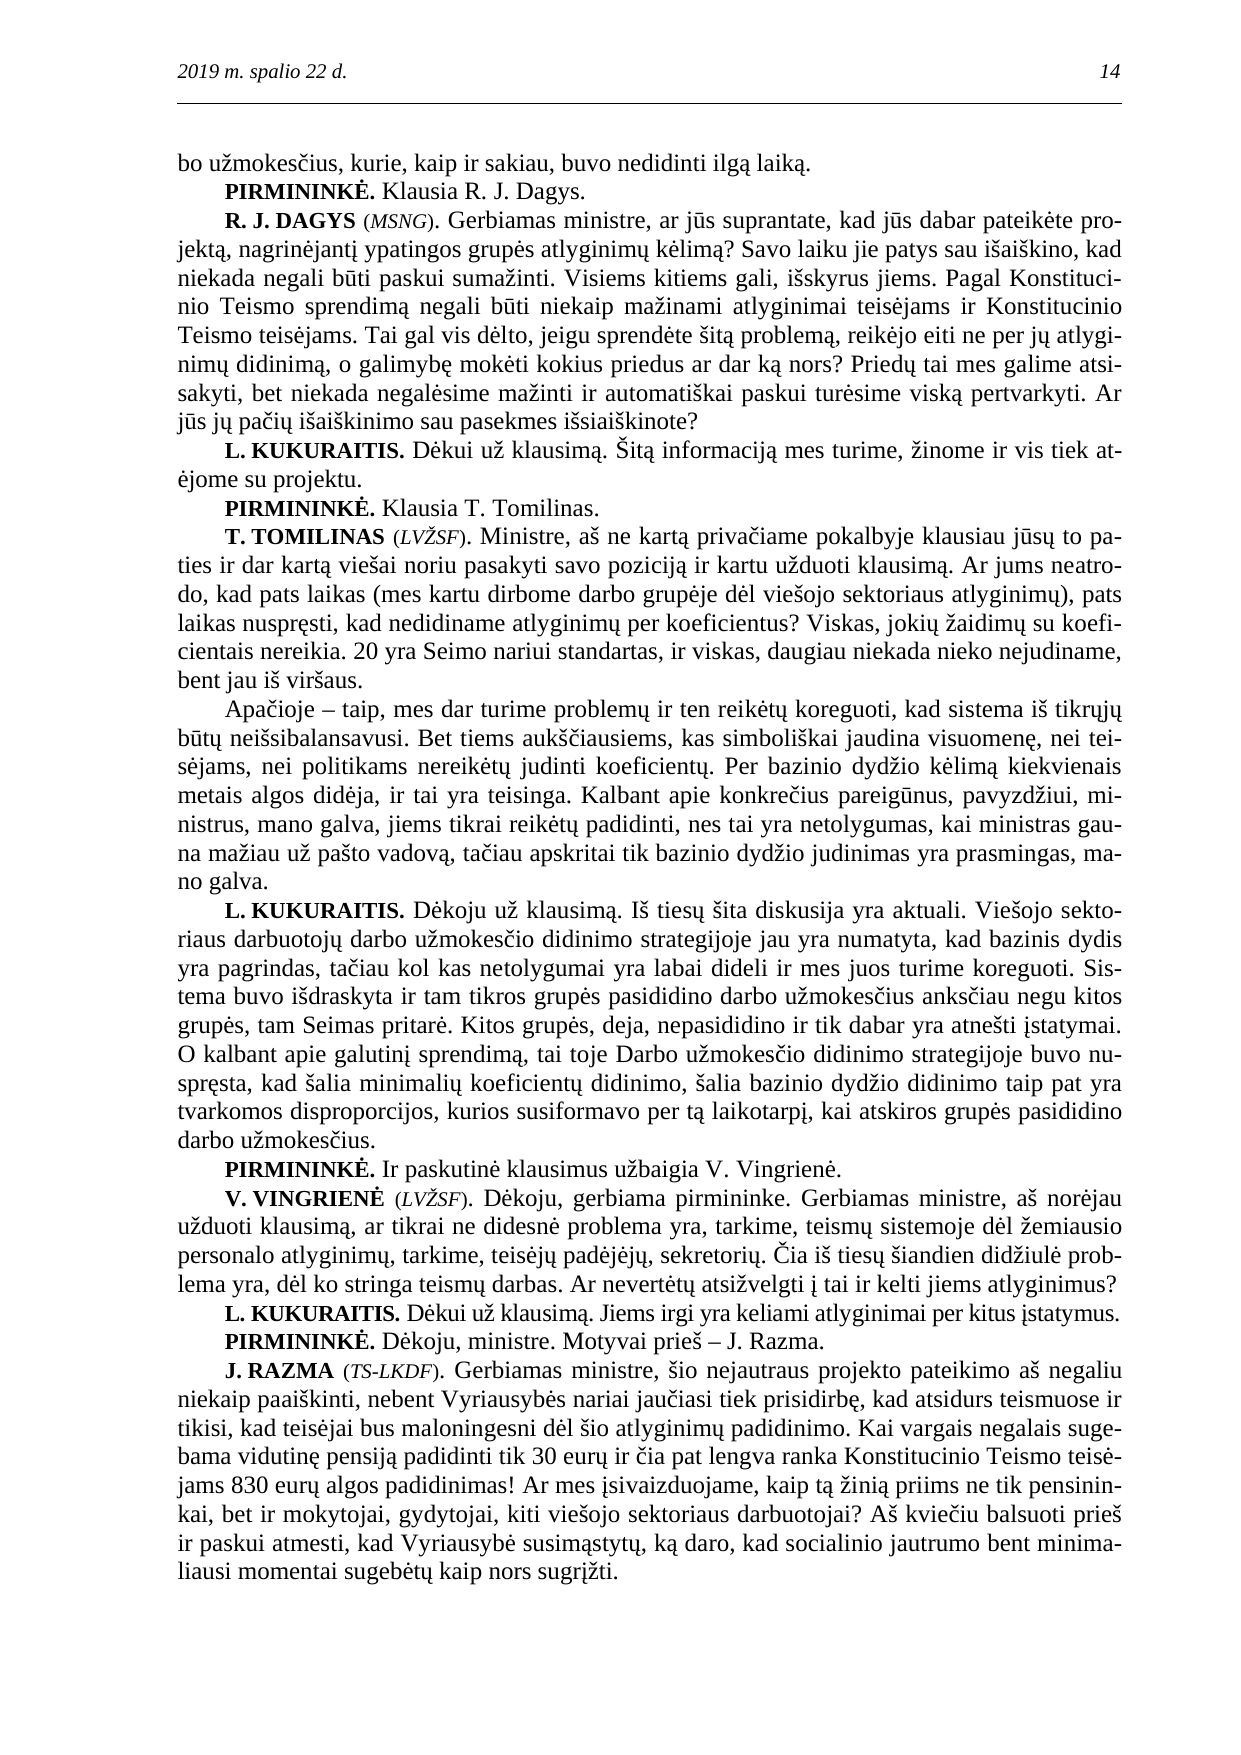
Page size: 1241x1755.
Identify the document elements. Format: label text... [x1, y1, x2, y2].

text PIRMININKĖ. Ir pas­ku­ti­nė klau­si­mus už­bai­gia V. Ving­rie­nė. [177, 1154, 1122, 1183]
text L. KUKURAITIS. Dė­kui už klau­si­mą. Jiems ir­gi yra ke­lia­mi at­ly­gi­ni­mai per ki­tus įsta­ty­mus. [177, 1298, 1122, 1326]
text PIRMININKĖ. Klau­sia R. J. Da­gys. [177, 176, 1122, 205]
text L. KUKURAITIS. Dė­kui už klau­si­mą. Ši­tą in­for­ma­ci­ją mes tu­ri­me, ži­no­me ir vis tiek at­ėjo­me su pro­jek­tu. [177, 435, 1122, 493]
text J. RAZMA (TS-LKDF). Ger­bia­mas mi­nist­re, šio ne­jaut­raus pro­jek­to pa­tei­ki­mo aš ne­ga­liu nie­kaip pa­aiš­kin­ti, ne­bent Vy­riau­sy­bės na­riai jau­čia­si tiek pri­si­dir­bę, kad at­si­durs teis­muo­se ir ti­ki­si, kad tei­sė­jai bus ma­lo­nin­ges­ni dėl šio at­ly­gi­ni­mų pa­di­di­ni­mo. Kai var­gais ne­ga­lais su­ge­ba­ma vi­du­ti­nę pen­si­ją pa­di­din­ti tik 30 eu­rų ir čia pat leng­va ran­ka Kon­sti­tu­ci­nio Teis­mo tei­sė­jams 830 eu­rų al­gos pa­di­di­ni­mas! Ar mes įsi­vaiz­duo­ja­me, kaip tą ži­nią pri­ims ne tik pen­si­nin­kai, bet ir mo­ky­to­jai, gy­dy­to­jai, ki­ti vie­šo­jo sek­to­riaus dar­buo­to­jai? Aš kvie­čiu bal­suo­ti prieš ir pas­kui at­mes­ti, kad Vy­riau­sy­bė su­si­mąs­ty­tų, ką da­ro, kad so­cia­li­nio jaut­ru­mo bent mi­ni­ma­liau­si mo­men­tai su­ge­bė­tų kaip nors su­grįž­ti. [177, 1355, 1122, 1585]
text L. KUKURAITIS. Dė­ko­ju už klau­si­mą. Iš tie­sų ši­ta dis­ku­si­ja yra ak­tu­a­li. Vie­šo­jo sek­to­riaus dar­buo­to­jų dar­bo už­mo­kes­čio di­di­ni­mo stra­te­gi­jo­je jau yra nu­ma­ty­ta, kad ba­zi­nis dy­dis yra pa­grin­das, ta­čiau kol kas ne­to­ly­gu­mai yra la­bai di­de­li ir mes juos tu­ri­me ko­re­guo­ti. Sis­tema bu­vo iš­dras­ky­ta ir tam tik­ros gru­pės pa­si­di­di­no dar­bo už­mo­kes­čius anks­čiau ne­gu ki­tos gru­pės, tam Sei­mas pri­ta­rė. Ki­tos gru­pės, de­ja, ne­pa­si­di­di­no ir tik da­bar yra at­neš­ti įsta­ty­mai. O kal­bant apie ga­lu­ti­nį spren­di­mą, tai to­je Dar­bo už­mo­kes­čio di­di­ni­mo stra­te­gi­jo­je bu­vo nu­spręs­ta, kad ša­lia mi­ni­ma­lių ko­e­fi­cien­tų di­di­ni­mo, ša­lia ba­zi­nio dy­džio di­di­ni­mo taip pat yra tvar­ko­mos dis­pro­por­ci­jos, ku­rios su­si­for­ma­vo per tą lai­ko­tar­pį, kai at­ski­ros gru­pės pa­si­di­di­no dar­bo už­mo­kes­čius. [177, 895, 1122, 1154]
text T. TOMILINAS (LVŽSF). Mi­nist­re, aš ne kar­tą pri­va­čia­me po­kal­by­je klau­siau jū­sų to pa­ties ir dar kar­tą vie­šai no­riu pa­sa­ky­ti sa­vo po­zi­ci­ją ir kar­tu už­duo­ti klau­si­mą. Ar jums ne­at­ro­do, kad pats lai­kas (mes kar­tu dir­bo­me dar­bo gru­pė­je dėl vie­šo­jo sek­to­riaus at­ly­gi­ni­mų), pats lai­kas nu­spręs­ti, kad ne­di­di­na­me at­ly­gi­ni­mų per ko­e­fi­cien­tus? Vis­kas, jo­kių žai­di­mų su ko­e­fi­cien­tais ne­rei­kia. 20 yra Sei­mo na­riui stan­dar­tas, ir vis­kas, dau­giau nie­ka­da nie­ko ne­ju­di­na­me, bent jau iš vir­šaus. [177, 521, 1122, 694]
text PIRMININKĖ. Klau­sia T. To­mi­li­nas. [177, 493, 1122, 521]
text V. VINGRIENĖ (LVŽSF). Dė­ko­ju, ger­bia­ma pir­mi­nin­ke. Ger­bia­mas mi­nist­re, aš no­rė­jau už­duo­ti klau­si­mą, ar tik­rai ne di­des­nė pro­ble­ma yra, tar­ki­me, teis­mų sis­te­mo­je dėl že­miau­sio per­so­na­lo at­ly­gi­ni­mų, tar­ki­me, tei­sė­jų pa­dė­jė­jų, sek­re­to­rių. Čia iš tie­sų šian­dien di­džiu­lė pro­b­le­ma yra, dėl ko strin­ga teis­mų dar­bas. Ar ne­ver­tė­tų at­si­žvelg­ti į tai ir kel­ti jiems at­ly­gi­ni­mus? [177, 1183, 1122, 1298]
text PIRMININKĖ. Dė­ko­ju, mi­nist­re. Mo­ty­vai prieš – J. Raz­ma. [177, 1326, 1122, 1355]
text Apa­čio­je – taip, mes dar tu­ri­me pro­ble­mų ir ten rei­kė­tų ko­re­guo­ti, kad sis­te­ma iš tik­rų­jų bū­tų ne­iš­si­ba­lan­sa­vu­si. Bet tiems aukš­čiau­siems, kas sim­bo­liš­kai jau­di­na vi­suo­me­nę, nei tei­sė­jams, nei po­li­ti­kams ne­rei­kė­tų ju­din­ti ko­e­fi­cien­tų. Per ba­zi­nio dy­džio kė­li­mą kiek­vie­nais me­tais al­gos di­dė­ja, ir tai yra tei­sin­ga. Kal­bant apie kon­kre­čius pa­rei­gū­nus, pa­vyz­džiui, mi­nist­rus, ma­no gal­va, jiems tik­rai rei­kė­tų pa­di­din­ti, nes tai yra ne­to­ly­gu­mas, kai mi­nist­ras gau­na ma­žiau už paš­to va­do­vą, ta­čiau ap­skri­tai tik ba­zi­nio dy­džio ju­di­ni­mas yra pra­smin­gas, ma­no gal­va. [177, 694, 1122, 895]
text bo už­mo­kes­čius, ku­rie, kaip ir sa­kiau, bu­vo ne­di­din­ti il­gą lai­ką. [177, 148, 1122, 176]
text R. J. DAGYS (MSNG). Ger­bia­mas mi­nist­re, ar jūs su­pran­ta­te, kad jūs da­bar pa­tei­kė­te pro­jek­tą, nag­ri­nė­jan­tį ypa­tin­gos gru­pės at­ly­gi­ni­mų kė­li­mą? Sa­vo lai­ku jie pa­tys sau iš­aiš­ki­no, kad nie­ka­da ne­ga­li bū­ti pas­kui su­ma­žin­ti. Vi­siems ki­tiems ga­li, iš­sky­rus jiems. Pa­gal Kon­sti­tu­ci­nio Teis­mo spren­di­mą ne­ga­li bū­ti nie­kaip ma­ži­na­mi at­ly­gi­ni­mai tei­sė­jams ir Kon­sti­tu­ci­nio Teis­mo tei­sė­jams. Tai gal vis dėl­to, jei­gu spren­dė­te ši­tą pro­ble­mą, rei­kė­jo ei­ti ne per jų at­ly­gi­ni­mų di­di­ni­mą, o ga­li­my­bę mo­kė­ti ko­kius prie­dus ar dar ką nors? Prie­dų tai mes ga­li­me at­si­sa­ky­ti, bet nie­ka­da ne­ga­lė­si­me ma­žin­ti ir au­to­ma­tiš­kai pas­kui tu­rė­si­me vis­ką per­tvar­ky­ti. Ar jūs jų pa­čių iš­aiš­ki­ni­mo sau pa­sek­mes iš­si­aiš­ki­no­te? [177, 205, 1122, 435]
